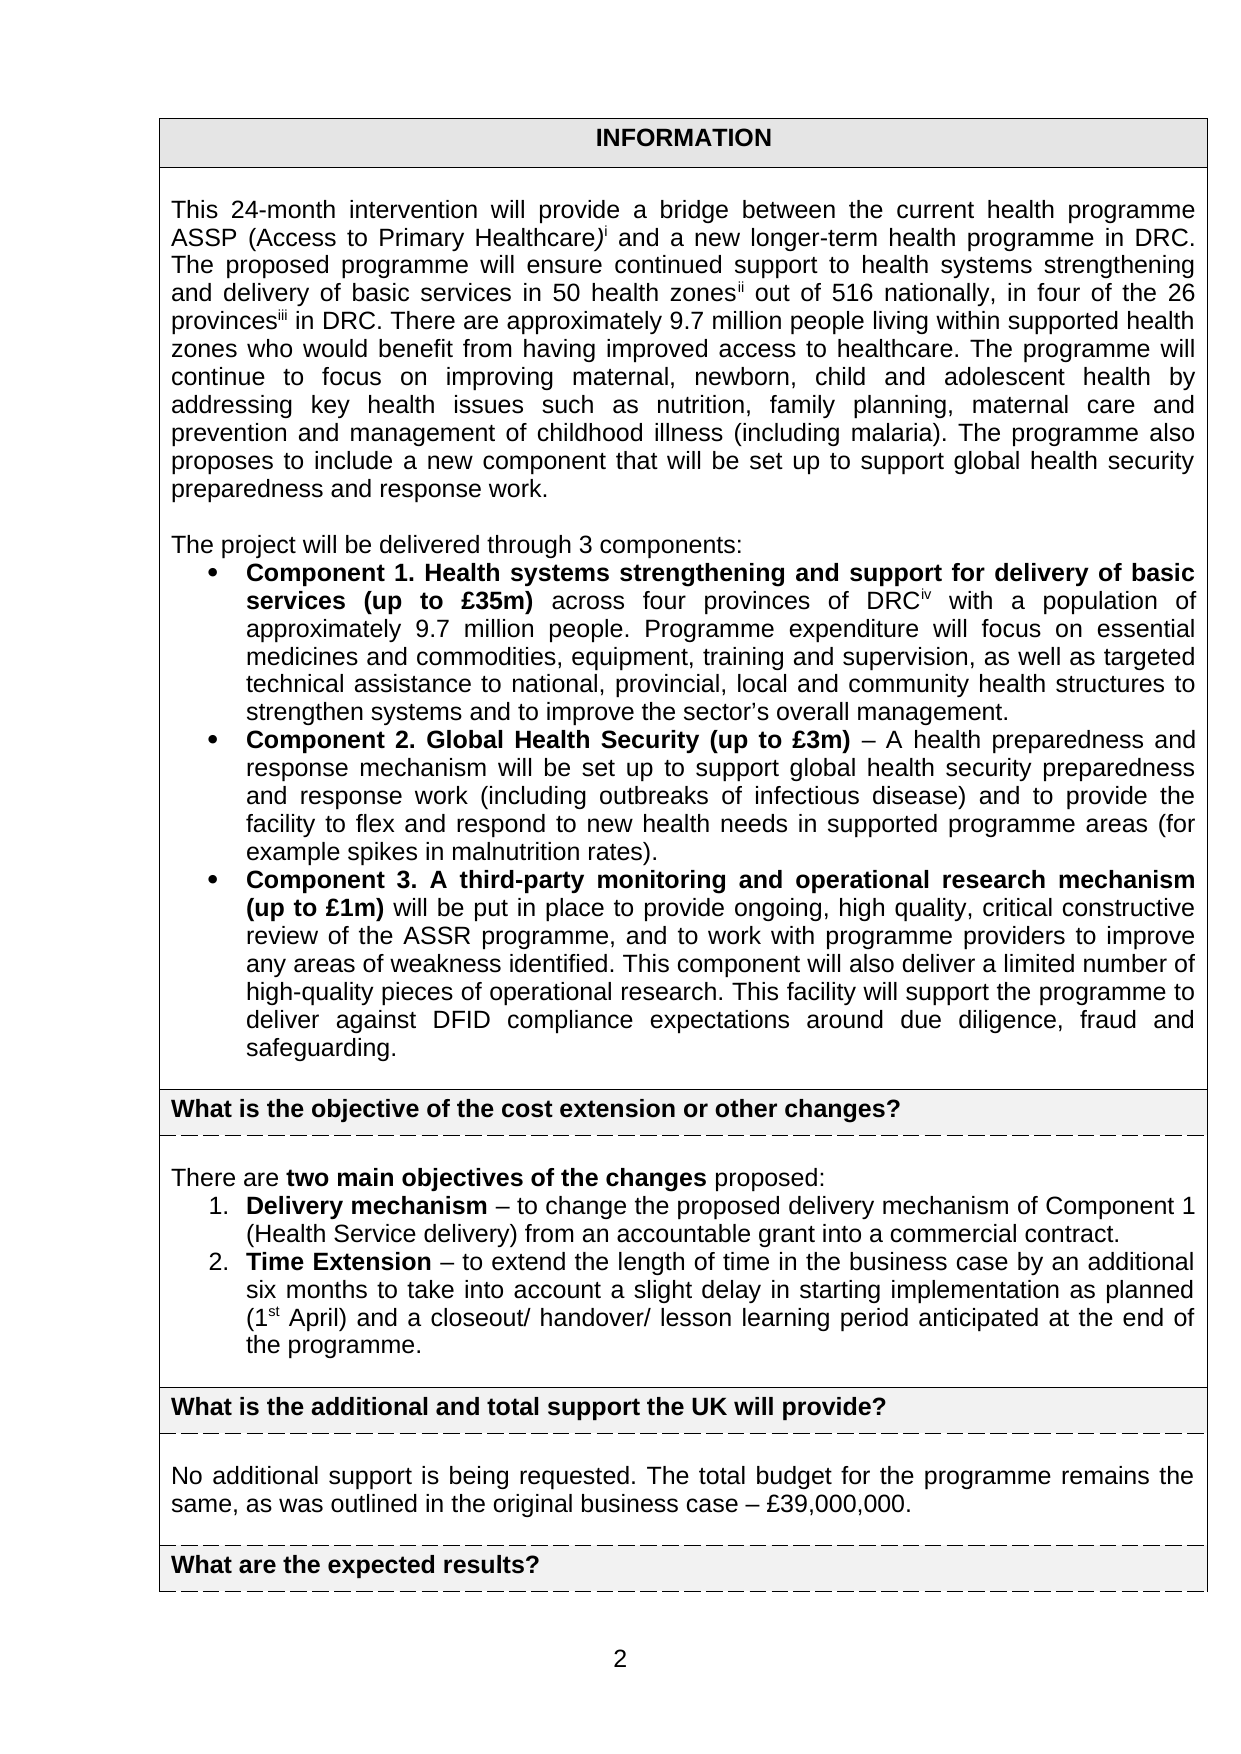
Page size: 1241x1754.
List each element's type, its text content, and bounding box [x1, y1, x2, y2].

table_cell There are two main objectives of the changes proposed: Delivery mechanism – to change the proposed delivery mechanism of Component 1 (Health Service delivery) from an accountable grant into a commercial contract. Time Extension – to extend the length of time in the business case by an additional six months to take into account a slight delay in starting implementation as planned (1st April) and a closeout/ handover/ lesson learning period anticipated at the end of the programme. [160, 1135, 1207, 1387]
table_cell This 24-month intervention will provide a bridge between the current health programme ASSP (Access to Primary Healthcare) and a new longer-term health programme in DRC. The proposed programme will ensure continued support to health systems strengthening and delivery of basic services in 50 health zones out of 516 nationally, in four of the 26 provinces in DRC. There are approximately 9.7 million people living within supported health zones who would benefit from having improved access to healthcare. The programme will continue to focus on improving maternal, newborn, child and adolescent health by addressing key health issues such as nutrition, family planning, maternal care and prevention and management of childhood illness (including malaria). The programme also proposes to include a new component that will be set up to support global health security preparedness and response work. The project will be delivered through 3 components: Component 1. Health systems strengthening and support for delivery of basic services (up to £35m) across four provinces of DRC with a population of approximately 9.7 million people. Programme expenditure will focus on essential medicines and commodities, equipment, training and supervision, as well as targeted technical assistance to national, provincial, local and community health structures to strengthen systems and to improve the sector’s overall management. Component 2. Global Health Security (up to £3m) – A health preparedness and response mechanism will be set up to support global health security preparedness and response work (including outbreaks of infectious disease) and to provide the facility to flex and respond to new health needs in supported programme areas (for example spikes in malnutrition rates). Component 3. A third-party monitoring and operational research mechanism (up to £1m) will be put in place to provide ongoing, high quality, critical constructive review of the ASSR programme, and to work with programme providers to improve any areas of weakness identified. This component will also deliver a limited number of high-quality pieces of operational research. This facility will support the programme to deliver against DFID compliance expectations around due diligence, fraud and safeguarding. [160, 168, 1207, 1089]
table_cell What are the expected results? [160, 1545, 1207, 1591]
table_cell No additional support is being requested. The total budget for the programme remains the same, as was outlined in the original business case – £39,000,000. [160, 1433, 1207, 1545]
table_header INFORMATION [160, 119, 1207, 167]
table_cell What is the objective of the cost extension or other changes? [160, 1090, 1207, 1135]
table_cell What is the additional and total support the UK will provide? [160, 1388, 1207, 1433]
